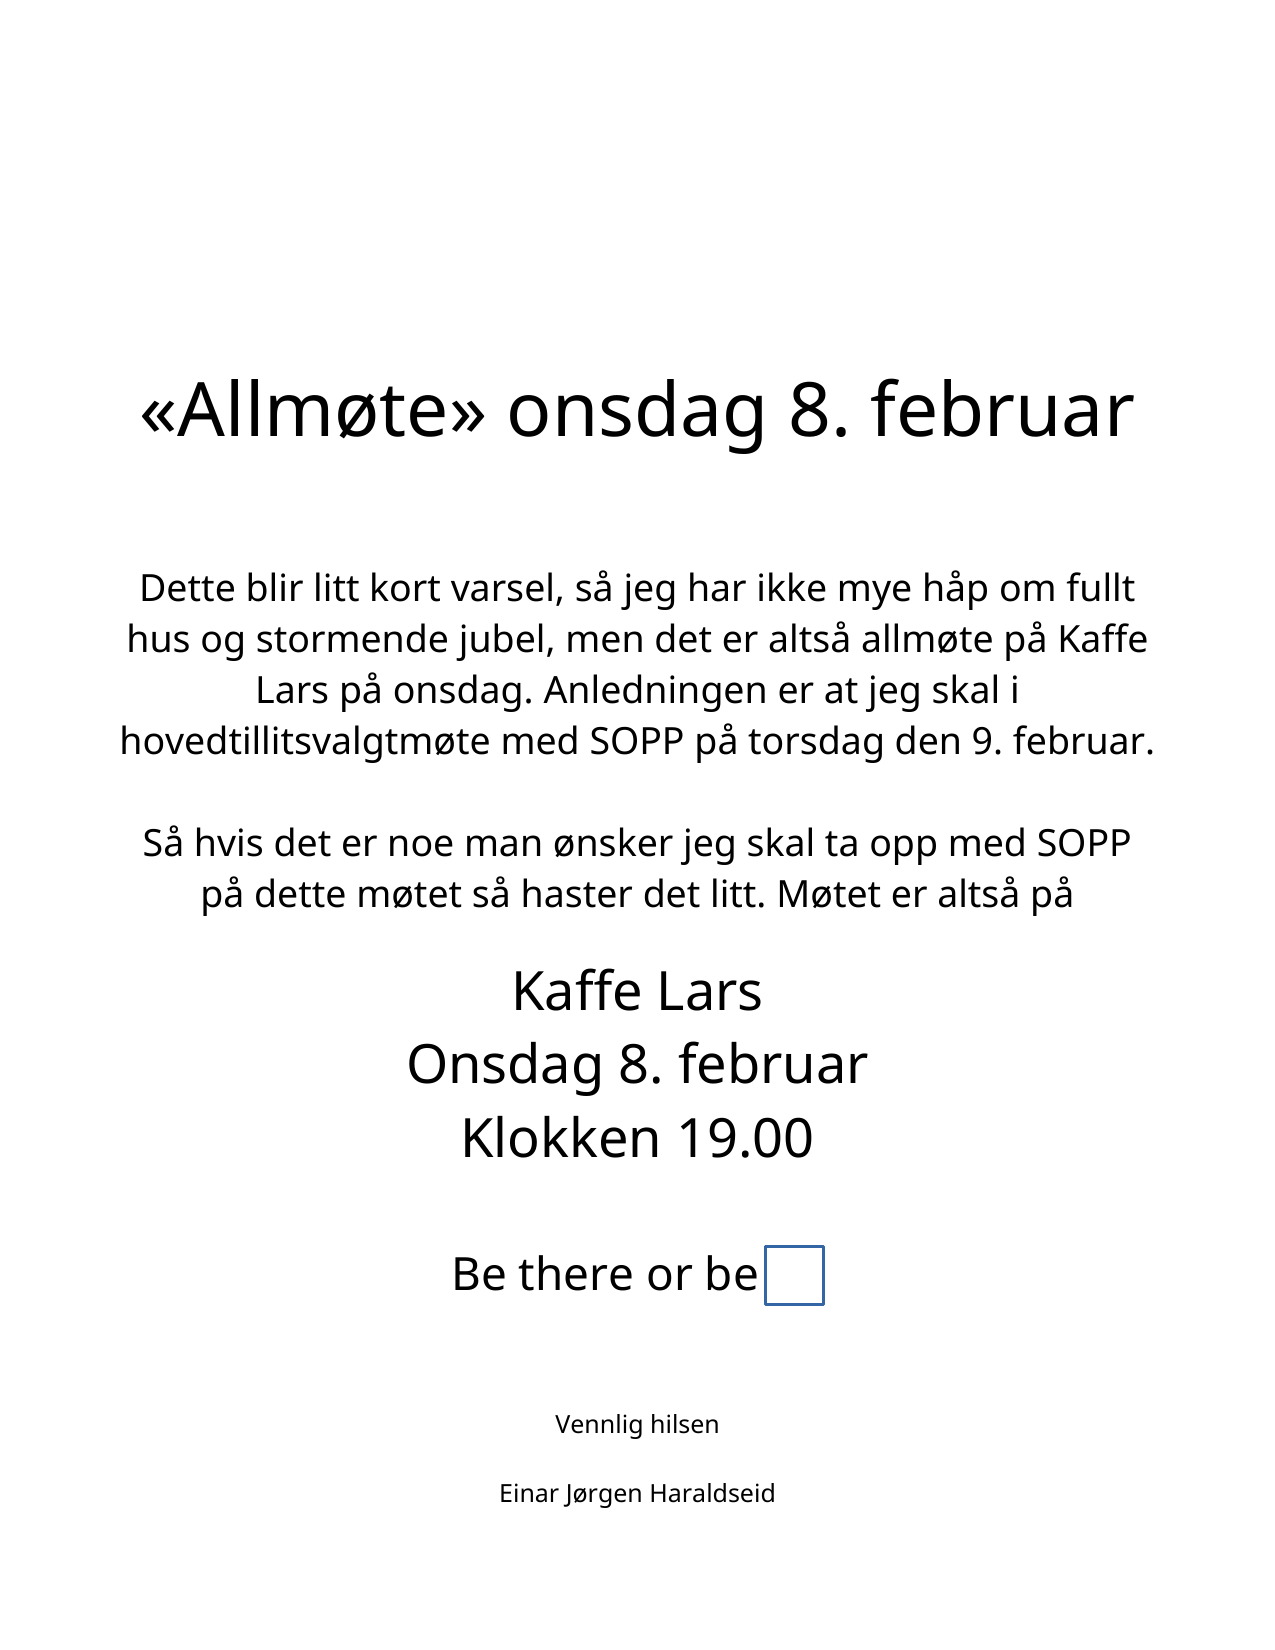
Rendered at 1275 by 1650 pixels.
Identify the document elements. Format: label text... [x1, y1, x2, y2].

text Vennlig hilsen [118, 1407, 1157, 1441]
text Onsdag 8. februar [118, 1026, 1157, 1100]
text Klokken 19.00 [118, 1100, 1157, 1173]
text «Allmøte» onsdag 8. februar [118, 357, 1157, 459]
text Be there or be [118, 1242, 1157, 1305]
text Einar Jørgen Haraldseid [118, 1475, 1157, 1509]
text Dette blir litt kort varsel, så jeg har ikke mye håp om fullt hus og stormende jubel, men det er altså allmøte på Kaffe Lars på onsdag. Anledningen er at jeg skal i hovedtillitsvalgtmøte med SOPP på torsdag den 9. februar. [118, 561, 1157, 765]
text Så hvis det er noe man ønsker jeg skal ta opp med SOPP på dette møtet så haster det litt. Møtet er altså på [118, 816, 1157, 918]
text Kaffe Lars [118, 952, 1157, 1026]
